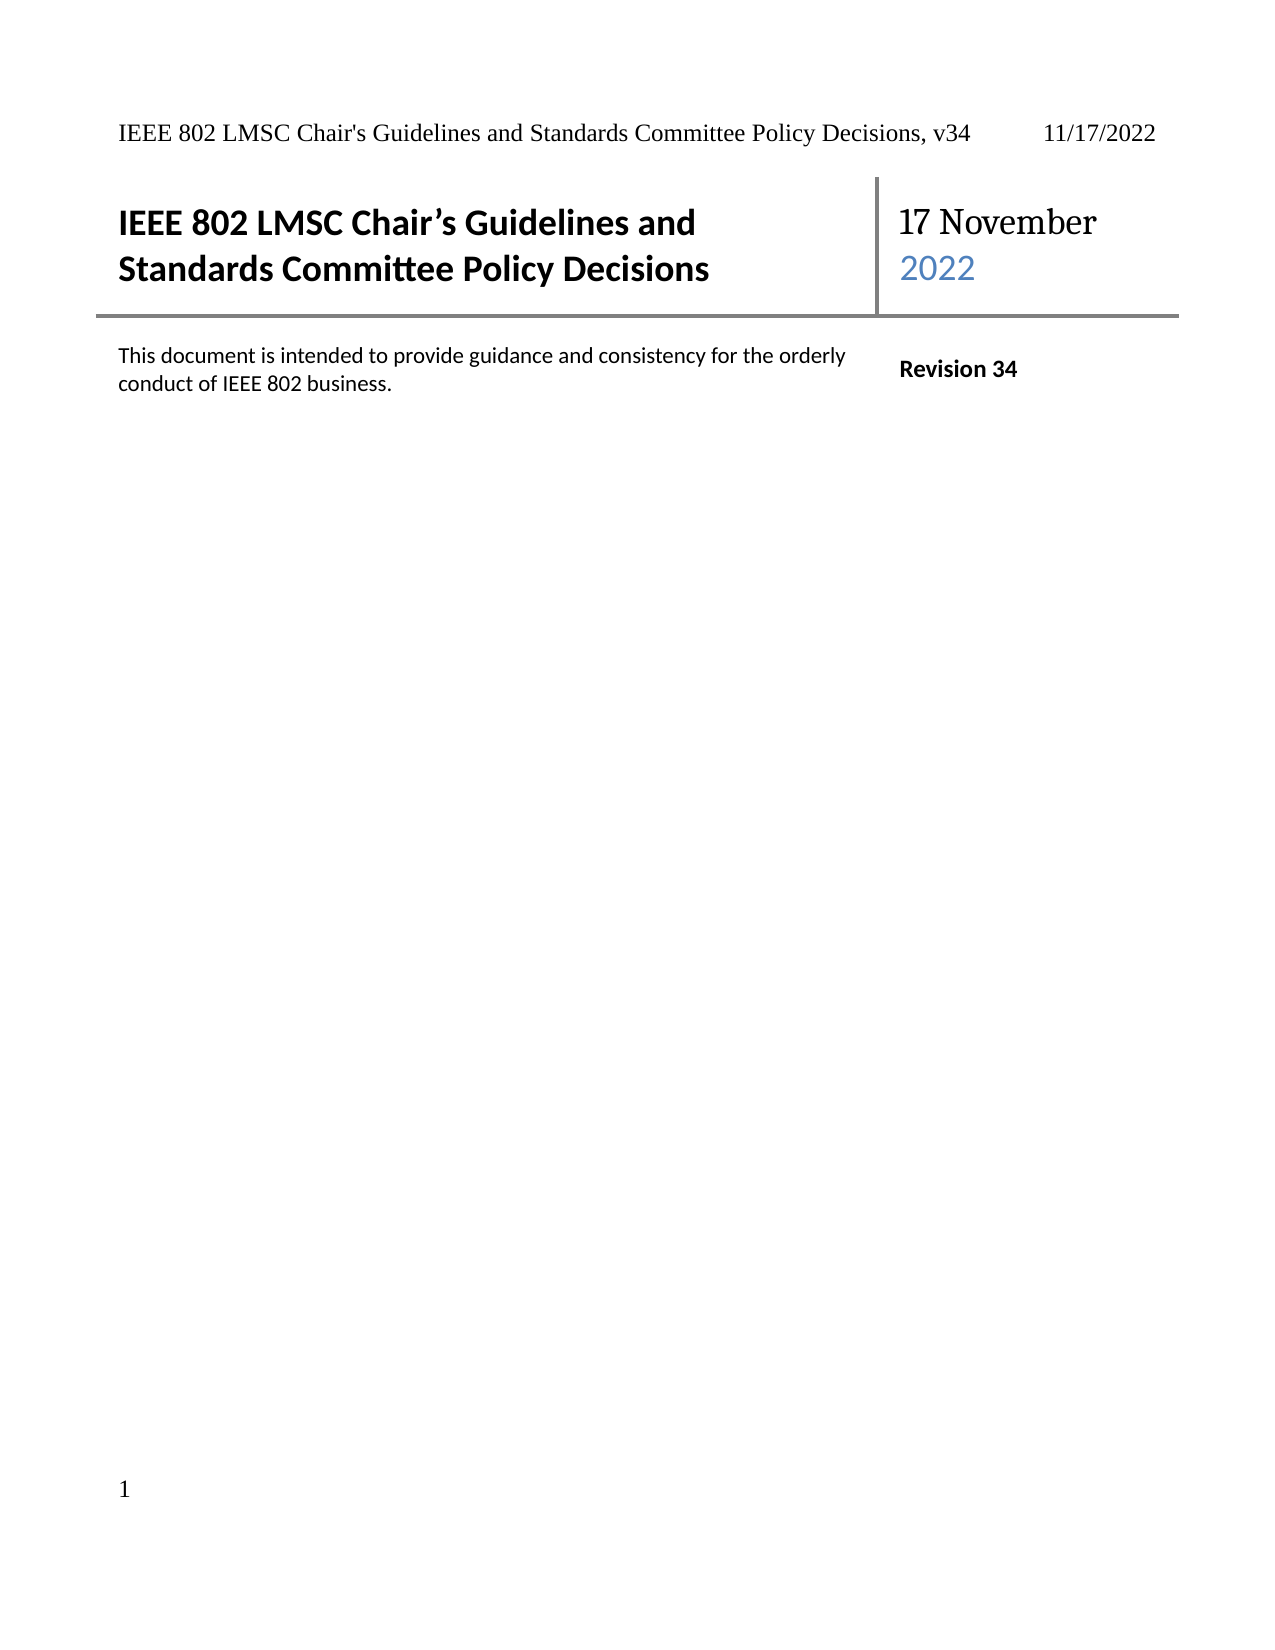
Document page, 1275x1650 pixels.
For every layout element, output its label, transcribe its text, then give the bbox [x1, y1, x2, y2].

table_cell This document is intended to provide guidance and consistency for the orderly conduct of IEEE 802 business. [96, 318, 877, 419]
table_cell Revision 34 [877, 318, 1179, 419]
table_header 17 November 2022 [879, 177, 1179, 313]
table_header IEEE 802 LMSC Chair’s Guidelines and Standards Committee Policy Decisions [96, 177, 875, 313]
